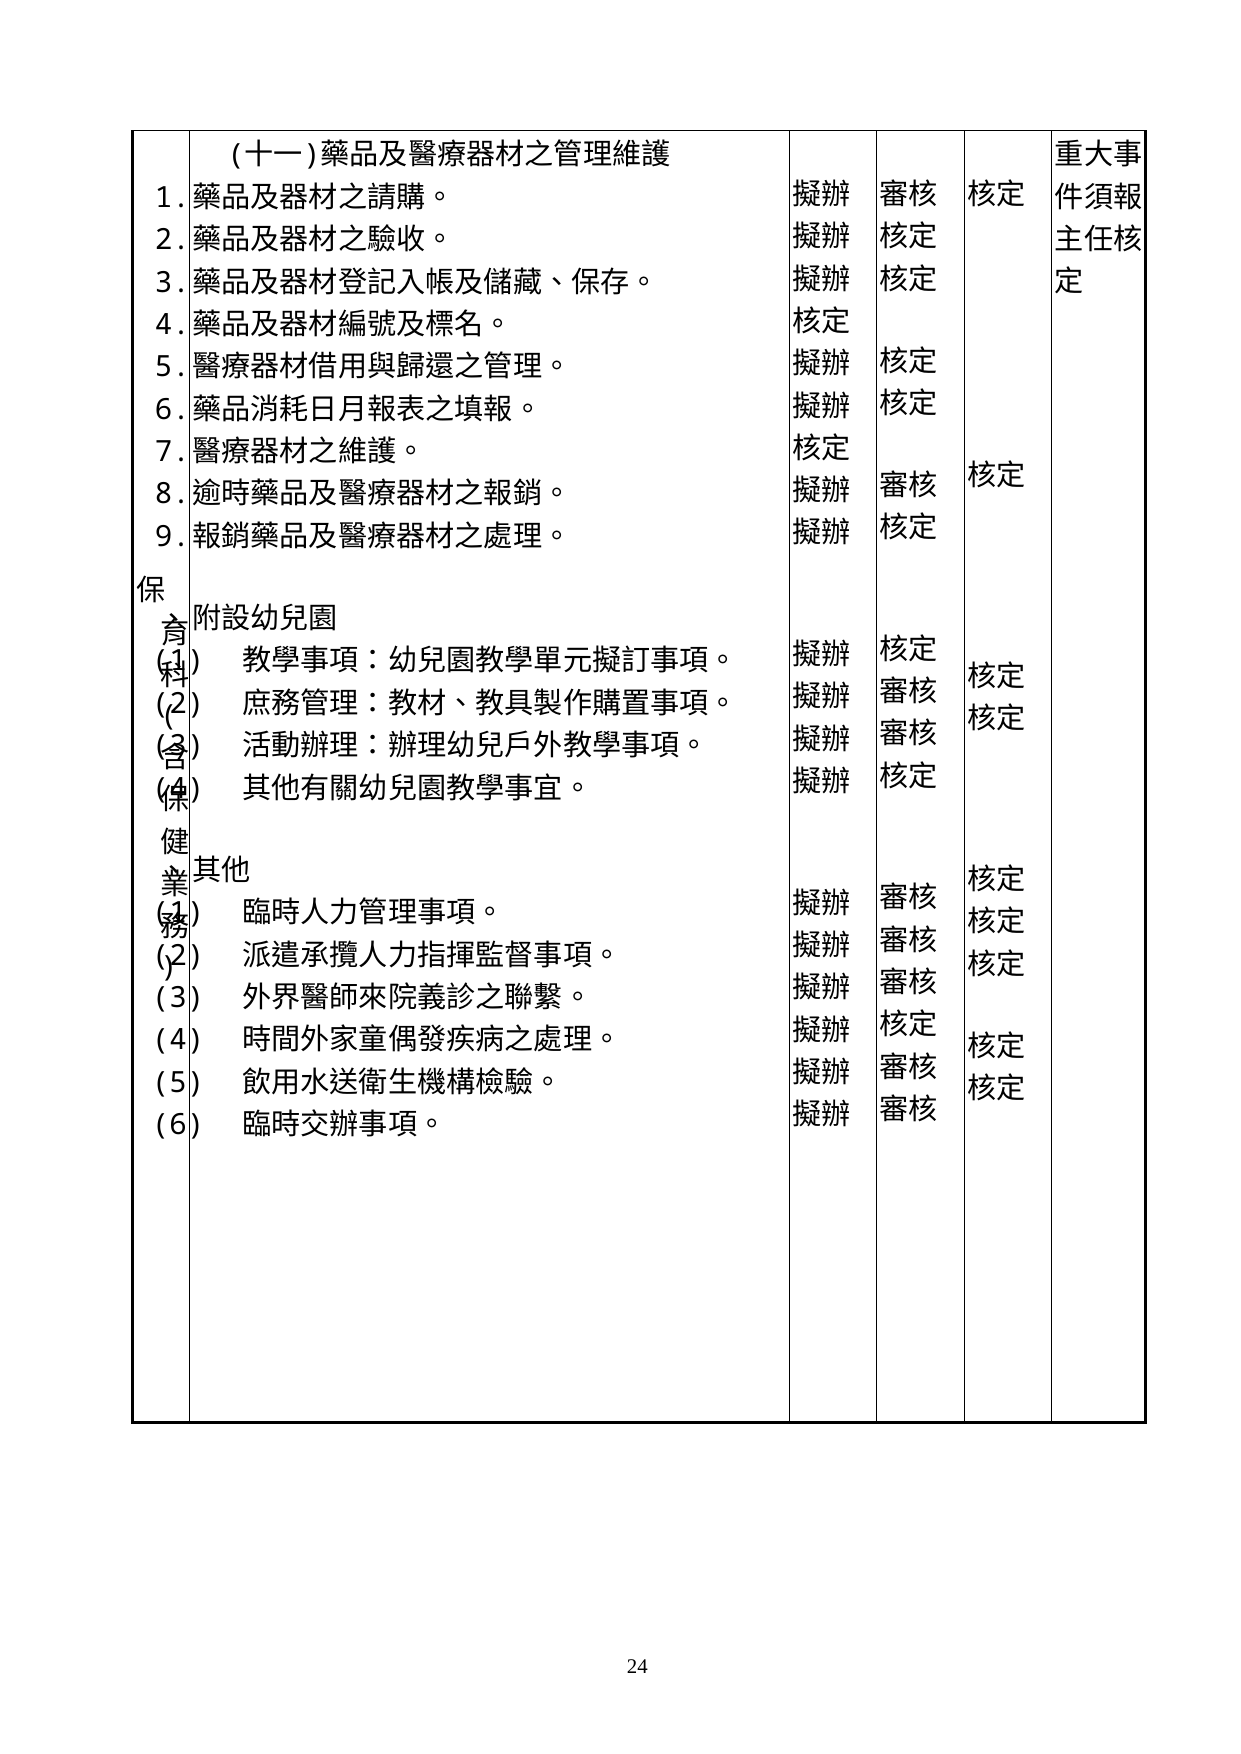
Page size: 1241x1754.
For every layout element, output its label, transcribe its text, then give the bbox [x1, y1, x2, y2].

table_cell (十一)藥品及醫療器材之管理維護 藥品及器材之請購。 藥品及器材之驗收。 藥品及器材登記入帳及儲藏、保存。 藥品及器材編號及標名。 醫療器材借用與歸還之管理。 藥品消耗日月報表之填報。 醫療器材之維護。 逾時藥品及醫療器材之報銷。 報銷藥品及醫療器材之處理。 附設幼兒園 教學事項：幼兒園教學單元擬訂事項。 庶務管理：教材、教具製作購置事項。 活動辦理：辦理幼兒戶外教學事項。 其他有關幼兒園教學事宜。 其他 臨時人力管理事項。 派遣承攬人力指揮監督事項。 外界醫師來院義診之聯繫。 時間外家童偶發疾病之處理。 飲用水送衛生機構檢驗。 臨時交辦事項。 [190, 131, 789, 1421]
table_cell 擬辦 擬辦 擬辦 核定 擬辦 擬辦 核定 擬辦 擬辦 擬辦 擬辦 擬辦 擬辦 擬辦 擬辦 擬辦 擬辦 擬辦 擬辦 [790, 131, 876, 1421]
table_cell 保育科(含保健業務) [134, 131, 189, 1421]
table_cell 審核 核定 核定 核定 核定 審核 核定 核定 審核 審核 核定 審核 審核 審核 核定 審核 審核 [877, 131, 964, 1421]
table_cell 重大事件須報主任核定 [1052, 131, 1144, 1421]
table_cell 核定 核定 核定 核定 核定 核定 核定 核定 核定 [965, 131, 1051, 1421]
